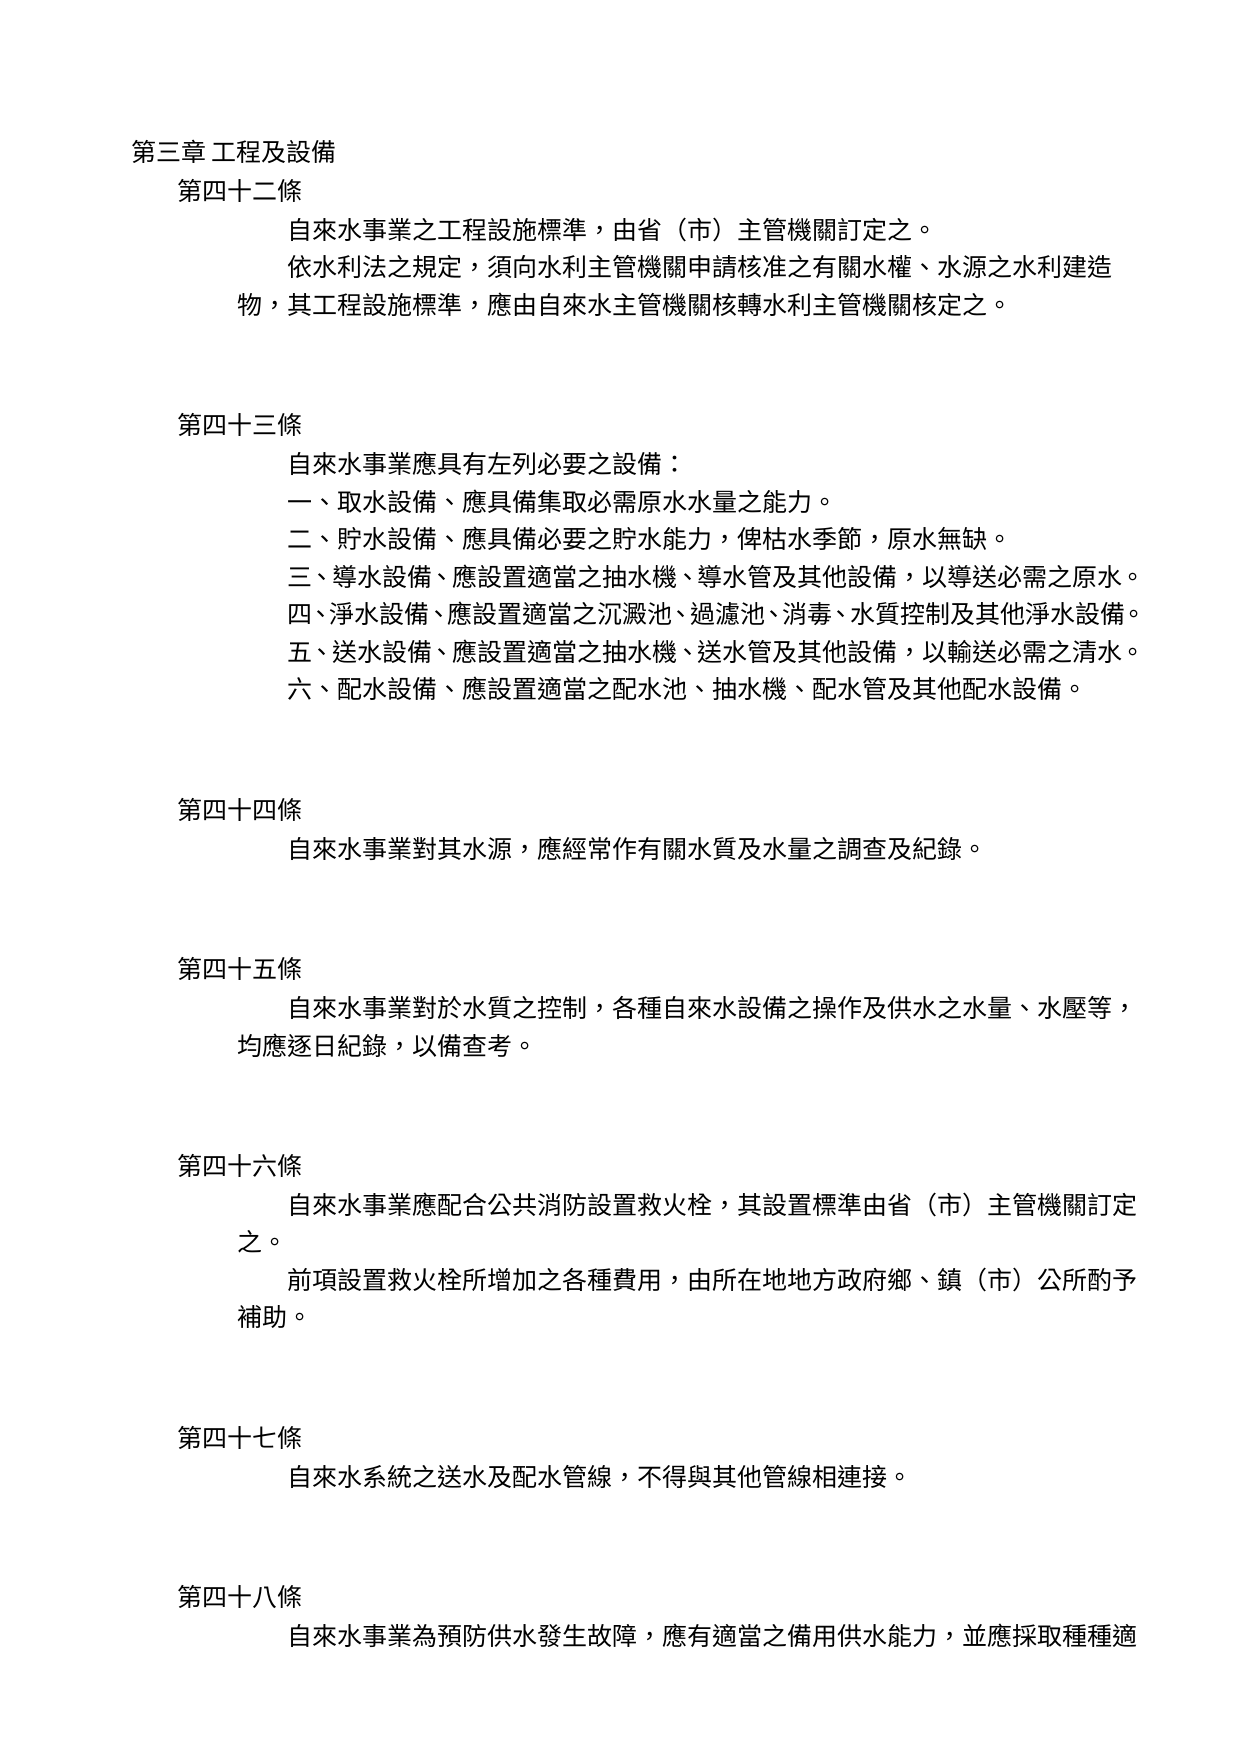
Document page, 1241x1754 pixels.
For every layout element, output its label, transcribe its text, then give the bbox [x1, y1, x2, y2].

table_header [131, 1144, 176, 1375]
table_header [131, 788, 176, 907]
table_header [178, 443, 236, 708]
table_header 第四十四條 [176, 788, 999, 907]
table_header 自來水系統之送水及配水管線，不得與其他管線相連接。 [236, 1455, 918, 1496]
table_header [84, 1574, 129, 1658]
table_header 自來水事業應具有左列必要之設備： 一、取水設備、應具備集取必需原水水量之能力。 二、貯水設備、應具備必要之貯水能力，俾枯水季節，原水無缺。 三、導水設備、應設置適當之抽水機、導水管及其他設備，以導送必需之原水。 四、淨水設備、應設置適當之沉澱池、過濾池、消毒、水質控制及其他淨水設備。 五、送水設備、應設置適當之抽水機、送水管及其他設備，以輸送必需之清水。 六、配水設備、應設置適當之配水池、抽水機、配水管及其他配水設備。 [236, 443, 1144, 708]
table_header [131, 947, 176, 1103]
table_header [178, 986, 236, 1064]
table_header [84, 1143, 129, 1414]
table_header 第四十五條 [176, 947, 1150, 1103]
table_header 自來水事業為預防供水發生故障，應有適當之備用供水能力，並應採取種種適 [236, 1615, 1144, 1655]
table_header [129, 1415, 931, 1574]
table_header [129, 402, 1156, 786]
table_header [131, 1575, 176, 1657]
table_header [178, 1183, 236, 1336]
table_header 第三章 工程及設備 [129, 130, 1156, 402]
table_header 自來水事業應配合公共消防設置救火栓，其設置標準由省（市）主管機關訂定之。 前項設置救火栓所增加之各種費用，由所在地地方政府鄉、鎮（市）公所酌予補助。 [236, 1183, 1144, 1336]
table_header [84, 786, 129, 946]
table_header 第四十二條 [176, 169, 1150, 363]
table_header [131, 1416, 176, 1535]
table_header 第四十八條 [176, 1575, 1150, 1657]
table_header 自來水事業之工程設施標準，由省（市）主管機關訂定之。 依水利法之規定，須向水利主管機關申請核准之有關水權、水源之水利建造物，其工程設施標準，應由自來水主管機關核轉水利主管機關核定之。 [236, 208, 1144, 324]
table_header [129, 90, 1156, 130]
table_header 第四十六條 [176, 1144, 1150, 1375]
table_header [178, 1455, 236, 1496]
table_header [84, 1415, 129, 1574]
table_header [129, 786, 1006, 946]
table_header [129, 946, 1156, 1143]
table_header [131, 404, 176, 747]
table_header [178, 1615, 236, 1655]
table_header [131, 169, 176, 363]
table_header [84, 130, 129, 402]
table_header [84, 402, 129, 786]
table_header [84, 946, 129, 1143]
table_header 第四十七條 [176, 1416, 924, 1535]
table_header 第四十三條 [176, 404, 1150, 747]
table_header [129, 1574, 1156, 1658]
table_header 自來水事業對於水質之控制，各種自來水設備之操作及供水之水量、水壓等，均應逐日紀錄，以備查考。 [236, 986, 1144, 1064]
table_header [84, 90, 129, 130]
table_header 自來水事業對其水源，應經常作有關水質及水量之調查及紀錄。 [236, 827, 993, 868]
table_header [178, 208, 236, 324]
table_header [178, 827, 236, 868]
table_header [129, 1143, 1156, 1414]
